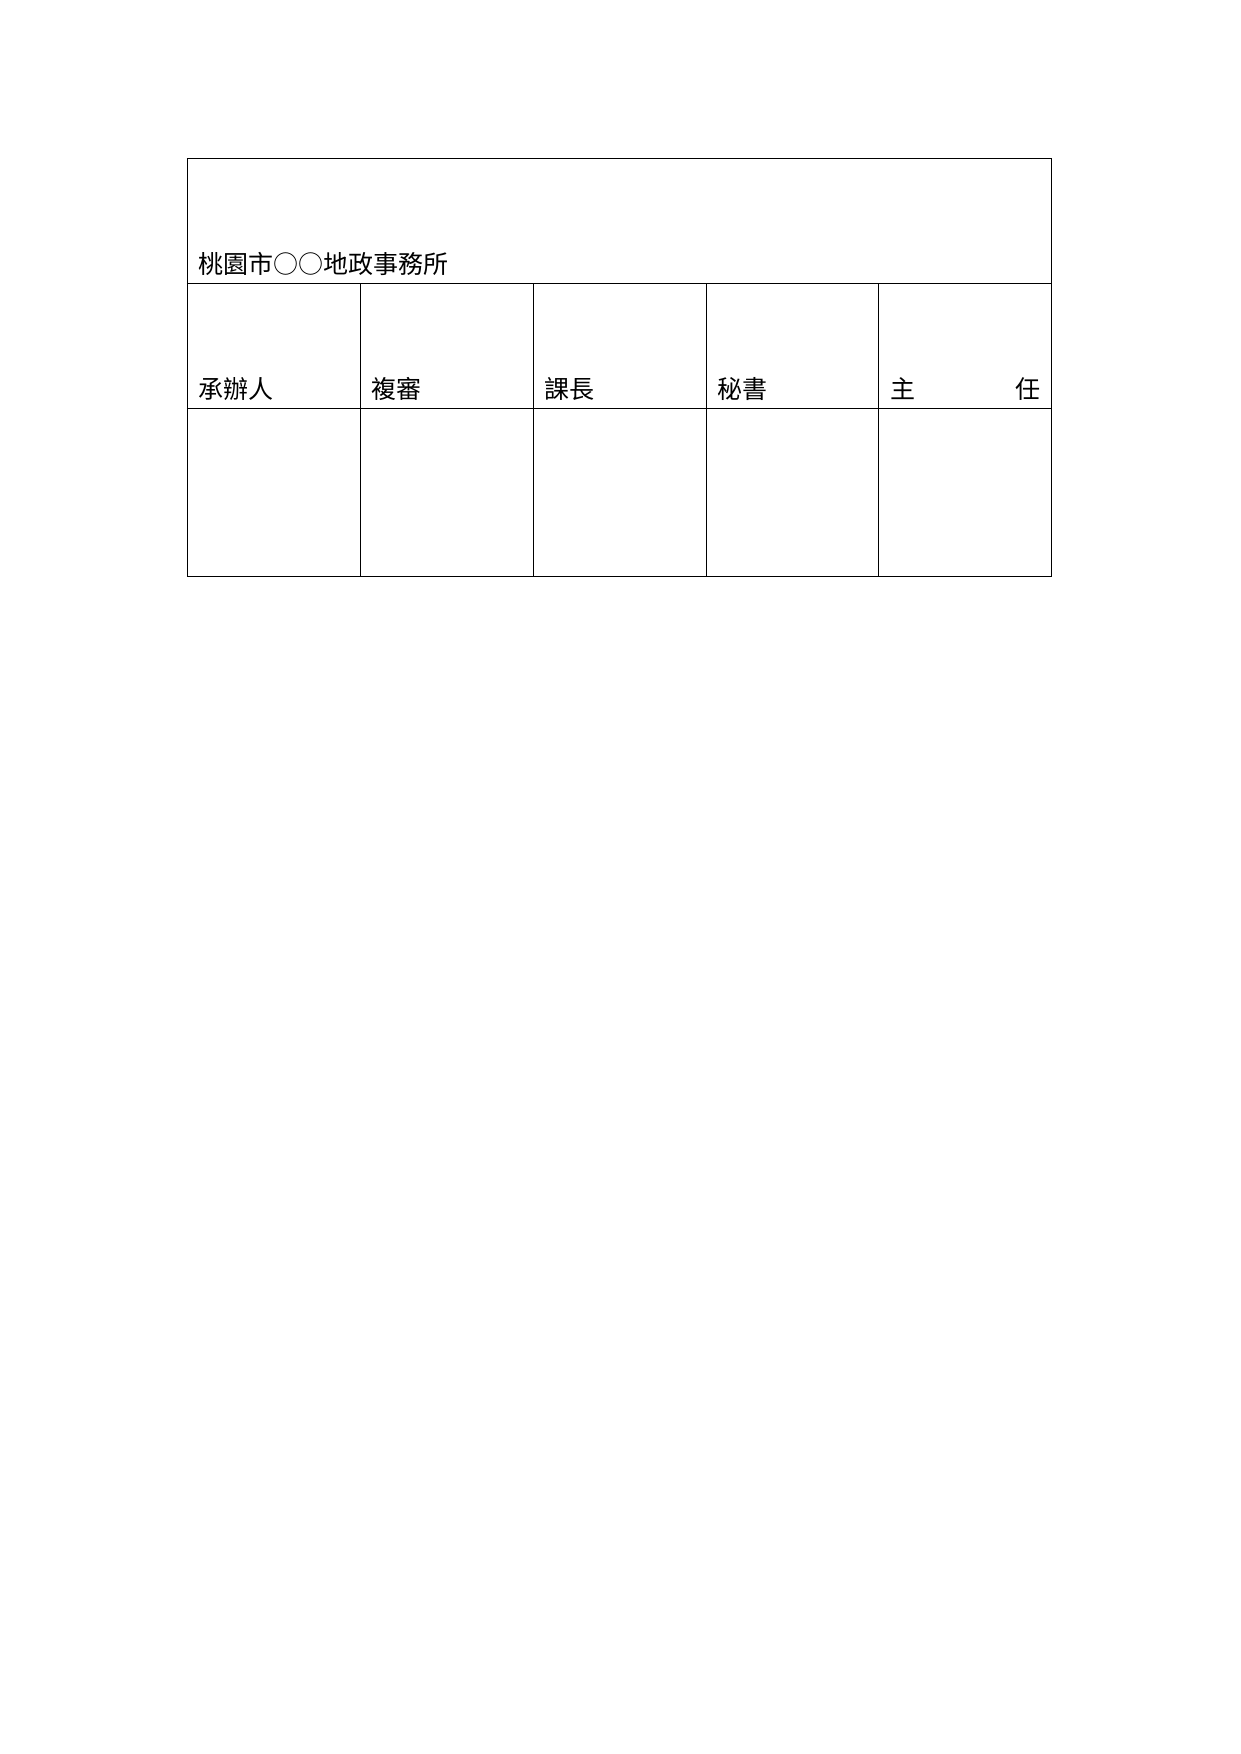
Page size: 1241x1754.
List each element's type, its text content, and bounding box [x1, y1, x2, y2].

table_cell [534, 409, 706, 576]
table_cell [707, 409, 878, 576]
table_cell 複審 [361, 284, 533, 408]
table_cell 承辦人 [188, 284, 360, 408]
table_cell 課長 [534, 284, 706, 408]
table_cell [361, 409, 533, 576]
table_cell [188, 409, 360, 576]
table_cell 主 任 [879, 284, 1051, 408]
table_cell 秘書 [707, 284, 878, 408]
table_cell [879, 409, 1051, 576]
table_cell 桃園市○○地政事務所 [188, 159, 1051, 283]
